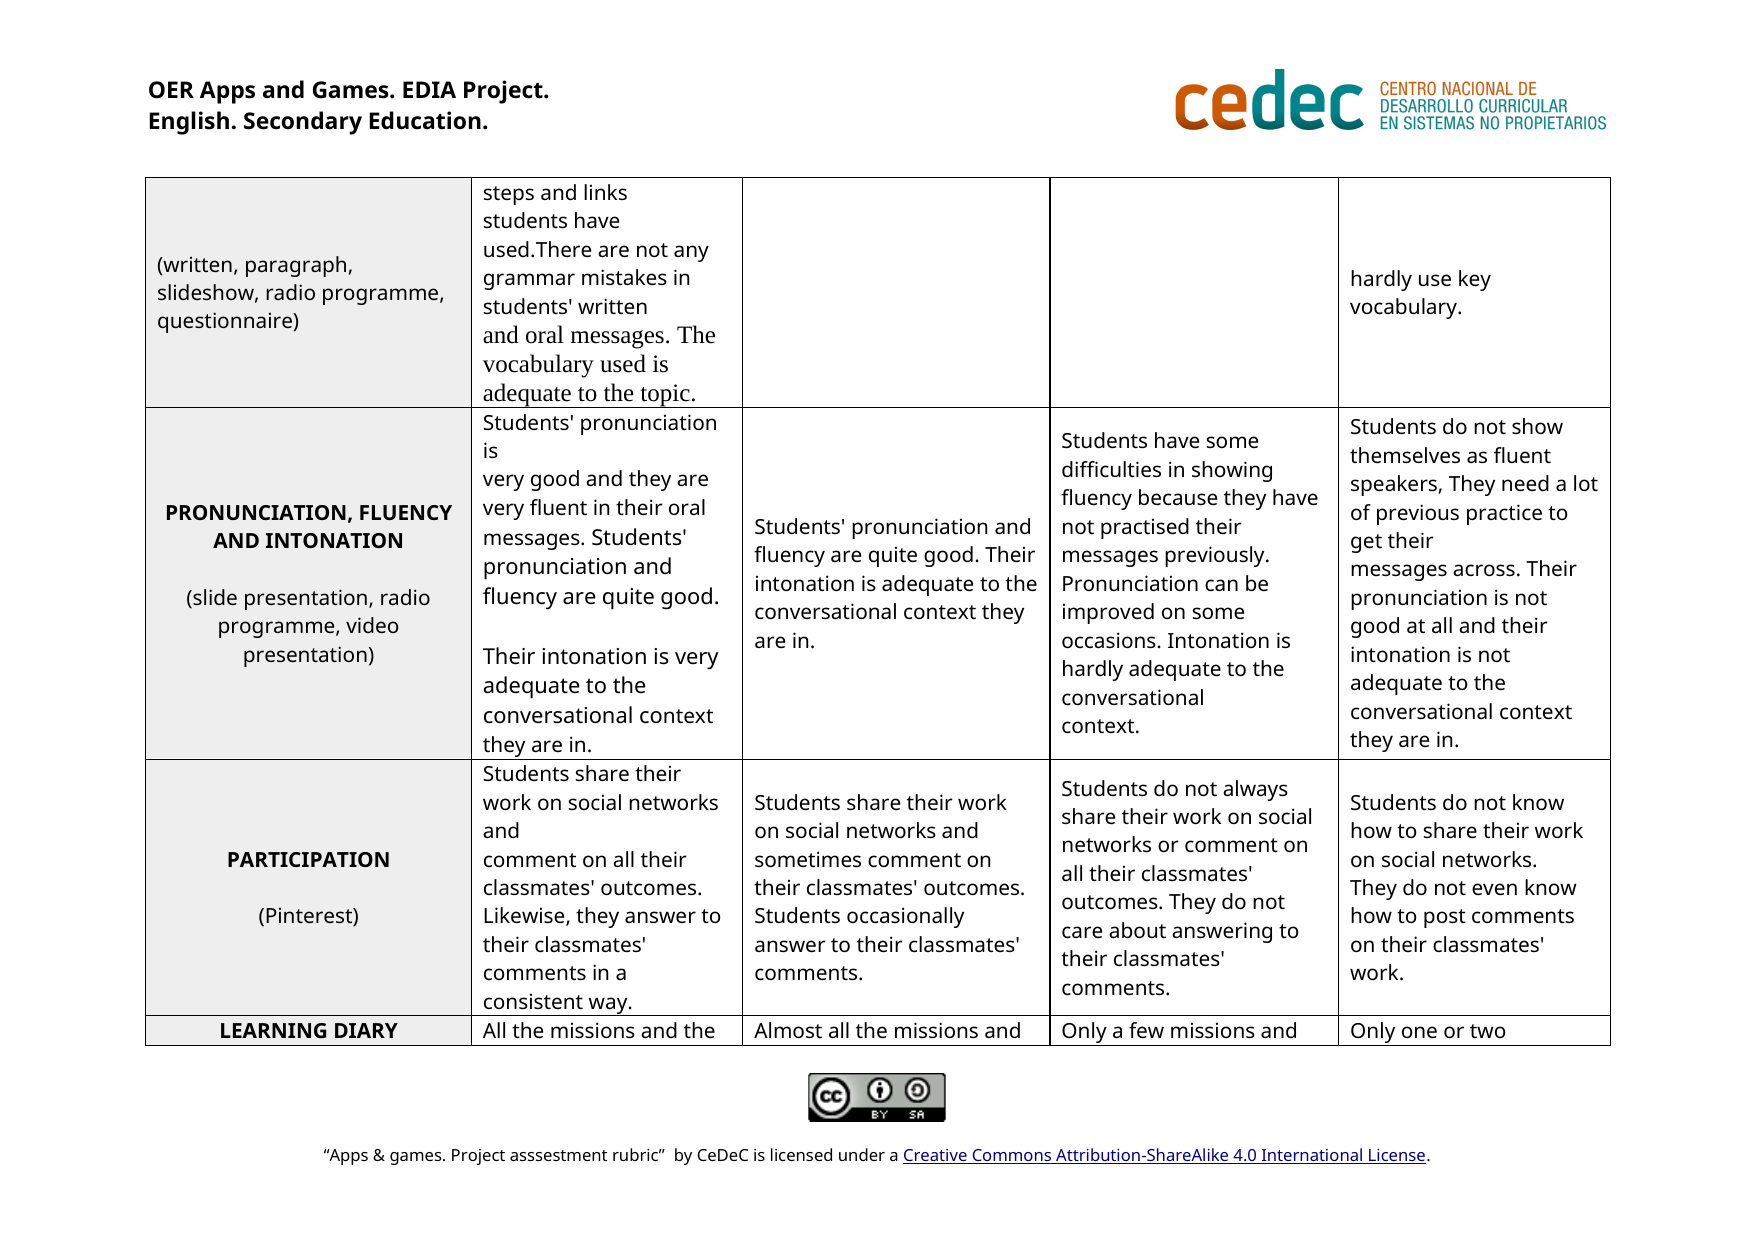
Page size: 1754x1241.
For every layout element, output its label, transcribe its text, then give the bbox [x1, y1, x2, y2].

table_cell Students' pronunciation and fluency are quite good. Their intonation is adequate to the conversational context they are in. [743, 408, 1049, 758]
table_cell [743, 178, 1049, 407]
table_cell All the missions and the [472, 1016, 742, 1045]
table_cell Almost all the missions and [743, 1016, 1049, 1045]
table_cell Students do not know how to share their work on social networks. They do not even know how to post comments on their classmates' work. [1339, 760, 1610, 1015]
table_cell steps and links students have used.There are not any grammar mistakes in students' written and oral messages. The vocabulary used is adequate to the topic. [472, 178, 742, 407]
table_cell LEARNING DIARY [146, 1016, 471, 1045]
table_cell Students' pronunciation is very good and they are very fluent in their oral messages. Students' pronunciation and fluency are quite good. Their intonation is very adequate to the conversational context they are in. [472, 408, 742, 758]
table_cell hardly use key vocabulary. [1339, 178, 1610, 407]
table_cell Only a few missions and [1051, 1016, 1338, 1045]
table_cell [1051, 178, 1338, 407]
table_cell Students do not always share their work on social networks or comment on all their classmates' outcomes. They do not care about answering to their classmates' comments. [1051, 760, 1338, 1015]
table_cell Students do not show themselves as fluent speakers, They need a lot of previous practice to get their messages across. Their pronunciation is not good at all and their intonation is not adequate to the conversational context they are in. [1339, 408, 1610, 758]
picture [808, 1073, 946, 1122]
table_cell Students share their work on social networks and sometimes comment on their classmates' outcomes. Students occasionally answer to their classmates' comments. [743, 760, 1049, 1015]
table_cell PARTICIPATION (Pinterest) [146, 760, 471, 1015]
table_cell Students have some difficulties in showing fluency because they have not practised their messages previously. Pronunciation can be improved on some occasions. Intonation is hardly adequate to the conversational context. [1051, 408, 1338, 758]
picture [1175, 69, 1606, 130]
table_cell PRONUNCIATION, FLUENCY AND INTONATION (slide presentation, radio programme, video presentation) [146, 408, 471, 758]
table_cell Only one or two [1339, 1016, 1610, 1045]
table_cell Students share their work on social networks and comment on all their classmates' outcomes. Likewise, they answer to their classmates' comments in a consistent way. [472, 760, 742, 1015]
table_cell (written, paragraph, slideshow, radio programme, questionnaire) [146, 178, 471, 407]
